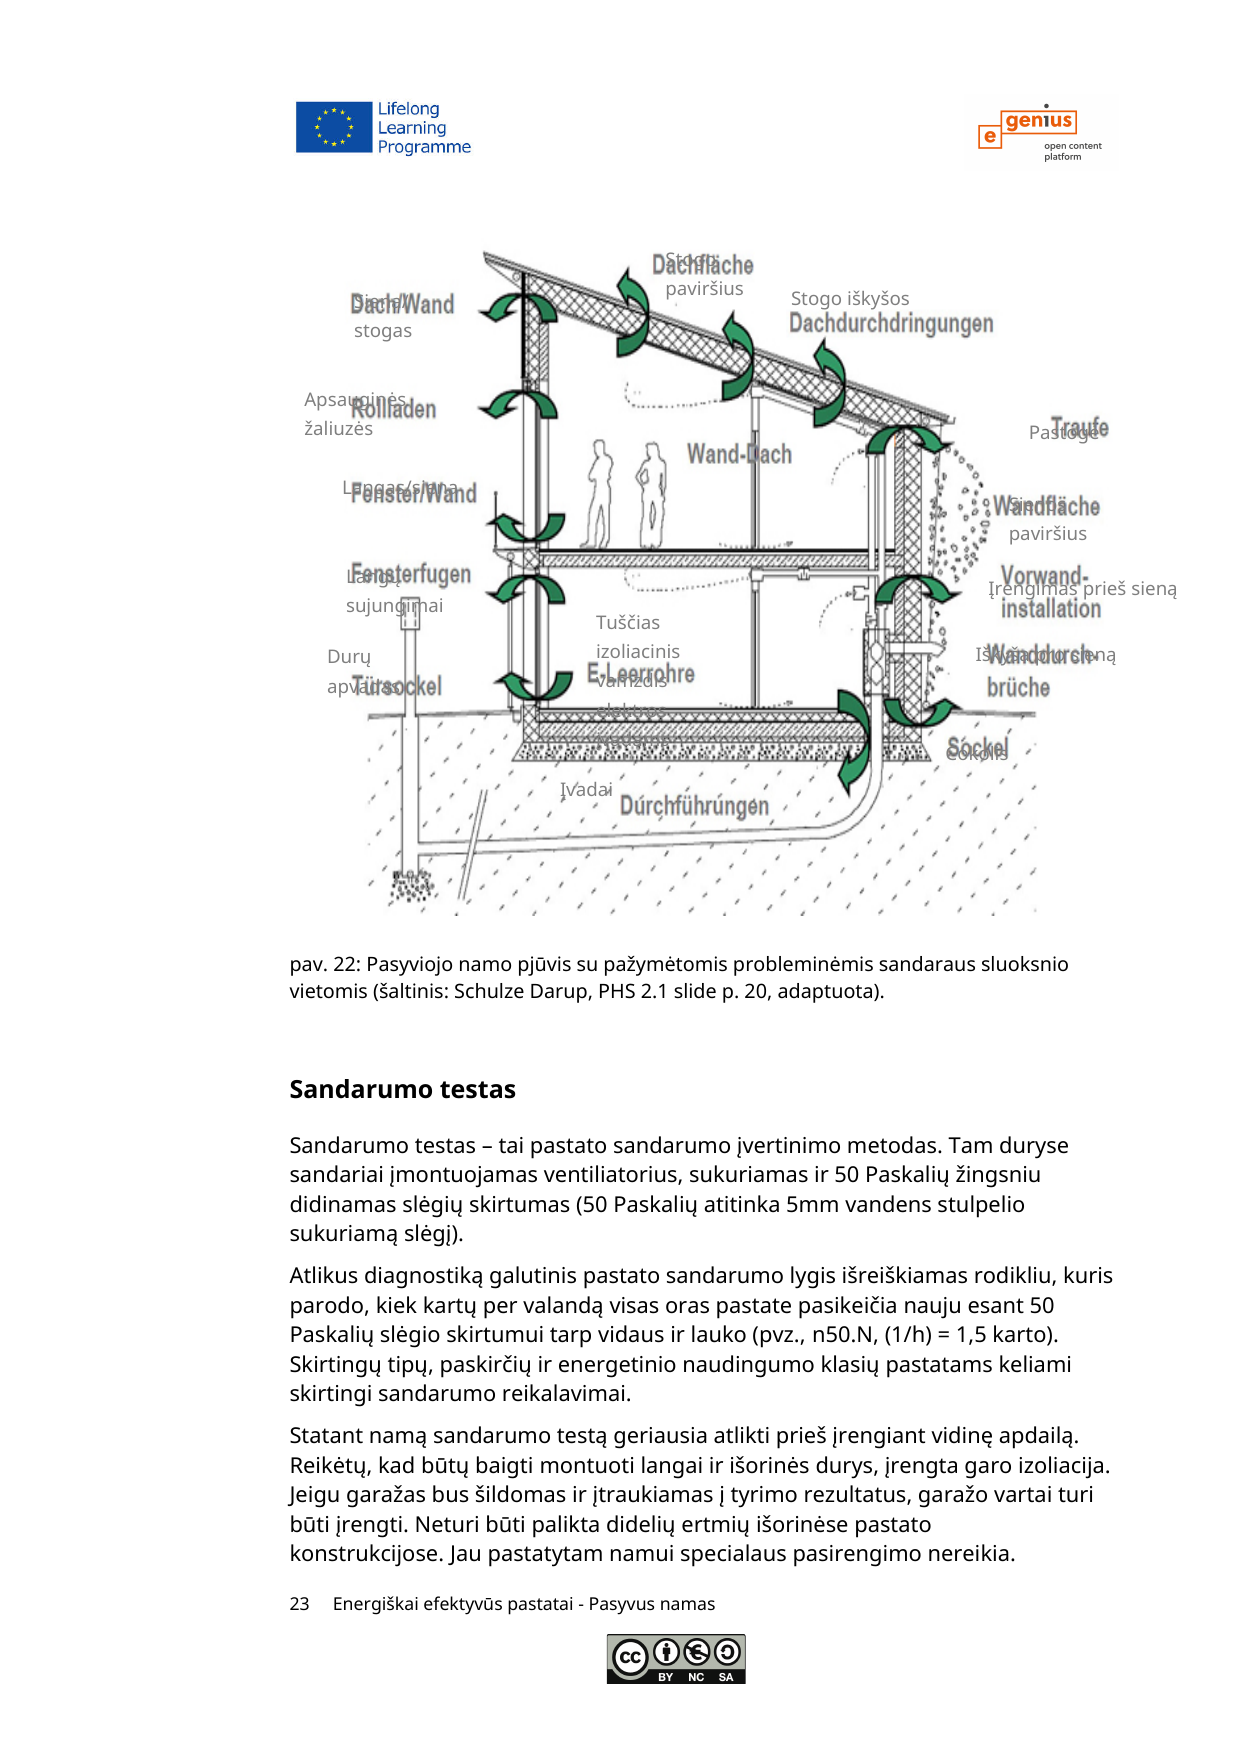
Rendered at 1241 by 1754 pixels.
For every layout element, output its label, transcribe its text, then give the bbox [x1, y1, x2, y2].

text Atlikus diagnostiką galutinis pastato sandarumo lygis išreiškiamas rodikliu, kuris parodo, kiek kartų per valandą visas oras pastate pasikeičia nauju esant 50 Paskalių slėgio skirtumui tarp vidaus ir lauko (pvz., n50.N, (1/h) = 1,5 karto). Skirtingų tipų, paskirčių ir energetinio naudingumo klasių pastatams keliami skirtingi sandarumo reikalavimai. [289, 1260, 1119, 1408]
text Sandarumo testas – tai pastato sandarumo įvertinimo metodas. Tam duryse sandariai įmontuojamas ventiliatorius, sukuriamas ir 50 Paskalių žingsniu didinamas slėgių skirtumas (50 Paskalių atitinka 5mm vandens stulpelio sukuriamą slėgį). [289, 1130, 1119, 1248]
subtitle Sandarumo testas [289, 1075, 1119, 1105]
text pav. 22: Pasyviojo namo pjūvis su pažymėtomis probleminėmis sandaraus sluoksnio vietomis (šaltinis: Schulze Darup, PHS 2.1 slide p. 20, adaptuota). [289, 951, 1119, 1004]
text Statant namą sandarumo testą geriausia atlikti prieš įrengiant vidinę apdailą. Reikėtų, kad būtų baigti montuoti langai ir išorinės durys, įrengta garo izoliacija. Jeigu garažas bus šildomas ir įtraukiamas į tyrimo rezultatus, garažo vartai turi būti įrengti. Neturi būti palikta didelių ertmių išorinėse pastato konstrukcijose. Jau pastatytam namui specialaus pasirengimo nereikia. [289, 1420, 1119, 1567]
